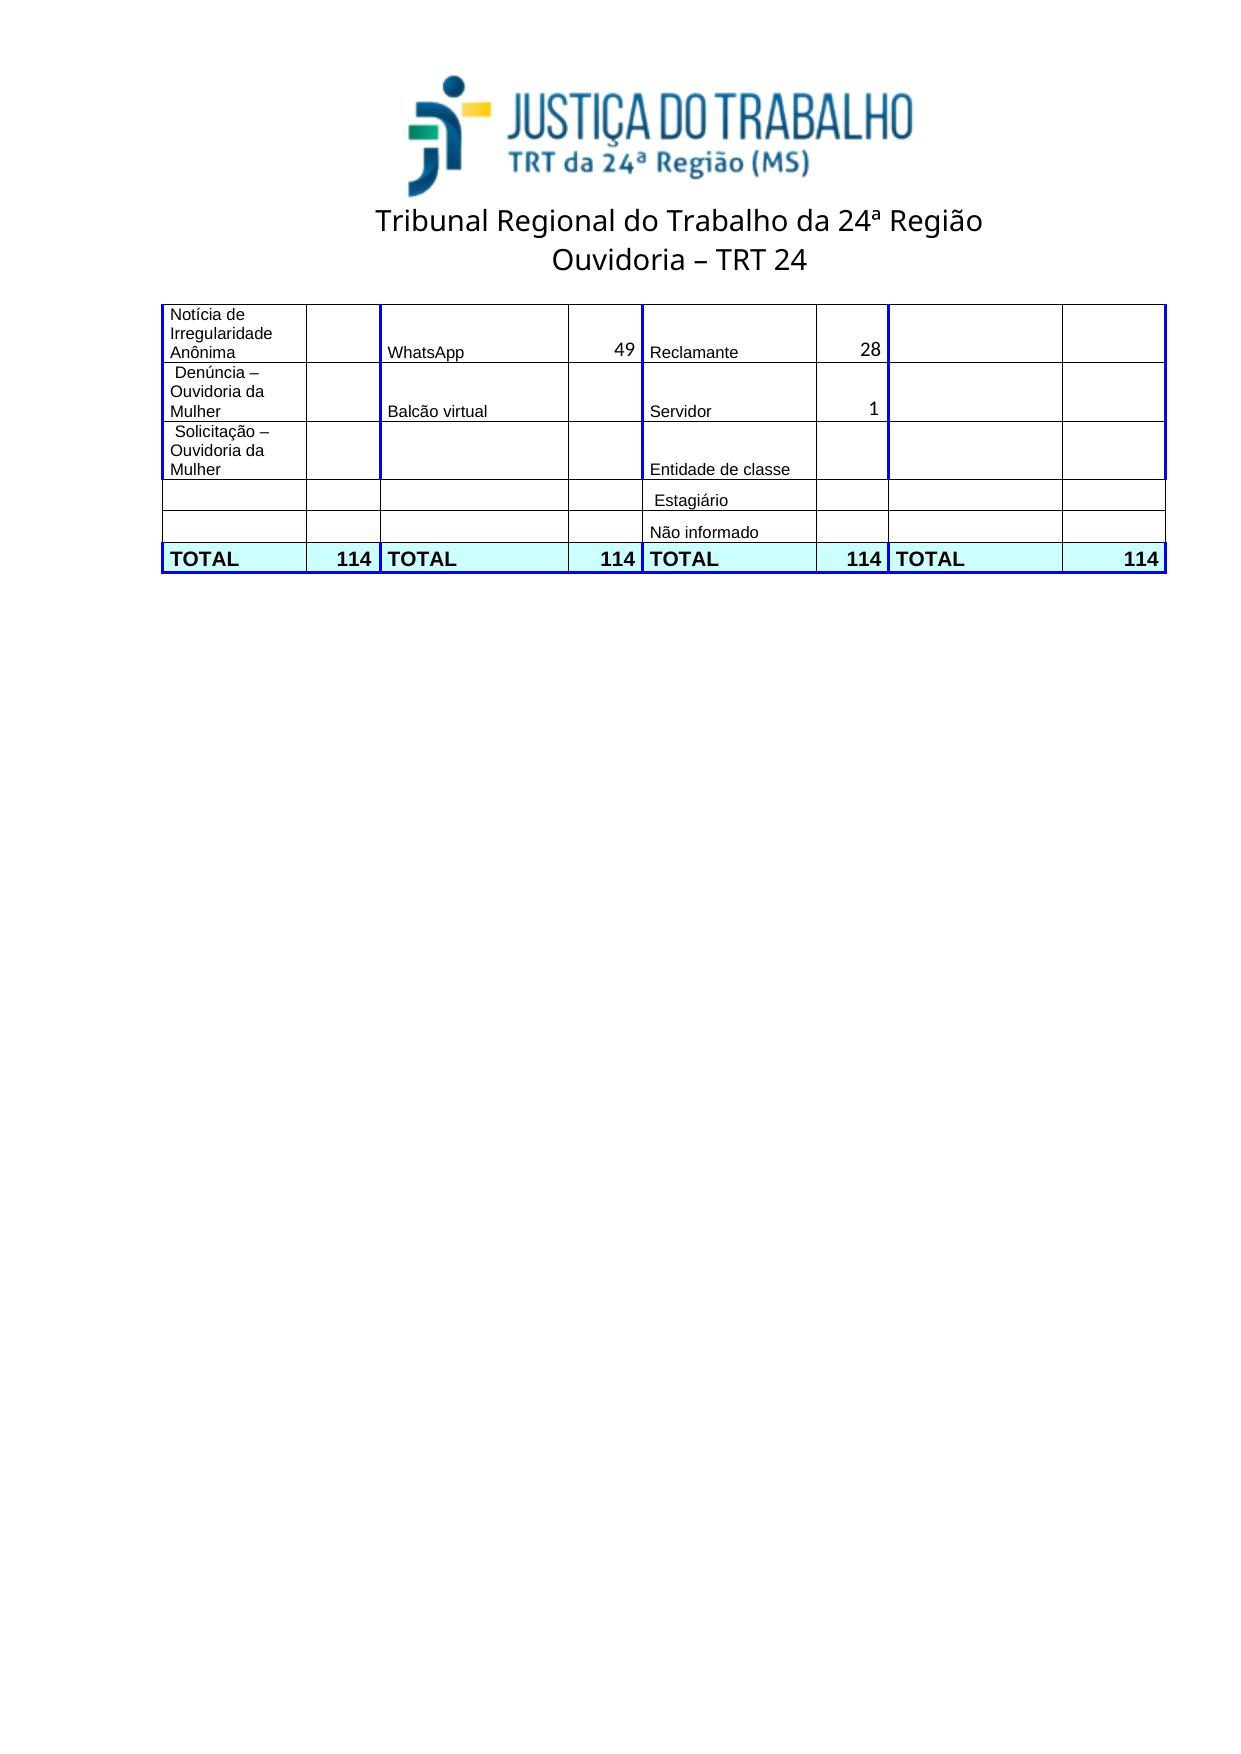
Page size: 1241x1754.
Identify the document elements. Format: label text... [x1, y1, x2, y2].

table_cell [1063, 511, 1165, 542]
table_cell Balcão virtual [382, 363, 568, 421]
table_cell [817, 511, 888, 542]
table_cell [569, 363, 641, 421]
table_cell Reclamante [644, 305, 816, 362]
table_cell [1063, 363, 1164, 421]
table_cell [1063, 480, 1165, 510]
table_cell [889, 511, 1062, 542]
table_cell [569, 511, 642, 542]
table_cell [307, 363, 379, 421]
table_cell Solicitação – Ouvidoria da Mulher [164, 422, 306, 479]
table_cell [817, 480, 888, 510]
table_cell 28 [817, 305, 887, 362]
table_cell TOTAL [644, 543, 816, 571]
table_cell [163, 511, 306, 542]
table_cell 49 [569, 305, 641, 362]
table_cell [1063, 305, 1164, 362]
table_cell [307, 305, 379, 362]
table_cell 1 [817, 363, 887, 421]
table_cell [381, 480, 568, 510]
table_cell Estagiário [643, 480, 816, 510]
table_cell [163, 480, 306, 510]
table_cell [307, 511, 380, 542]
table_cell Não informado [643, 511, 816, 542]
table_cell 114 [569, 543, 641, 571]
table_cell Notícia de Irregularidade Anônima [164, 305, 306, 362]
table_cell [1063, 422, 1164, 479]
table_cell TOTAL [164, 543, 306, 571]
table_cell [889, 480, 1062, 510]
table_cell Servidor [644, 363, 816, 421]
table_cell [381, 511, 568, 542]
table_cell [382, 422, 568, 479]
table_cell 114 [817, 543, 887, 571]
table_cell [569, 480, 642, 510]
table_cell [817, 422, 887, 479]
table_cell Entidade de classe [644, 422, 816, 479]
table_cell TOTAL [382, 543, 568, 571]
table_cell WhatsApp [382, 305, 568, 362]
table_cell Denúncia – Ouvidoria da Mulher [164, 363, 306, 421]
table_cell [307, 480, 380, 510]
table_cell [307, 422, 379, 479]
table_cell [890, 305, 1062, 362]
table_cell 114 [1063, 543, 1164, 571]
table_cell 114 [307, 543, 379, 571]
table_cell [890, 363, 1062, 421]
table_cell TOTAL [890, 543, 1062, 571]
table_cell [569, 422, 641, 479]
table_cell [890, 422, 1062, 479]
